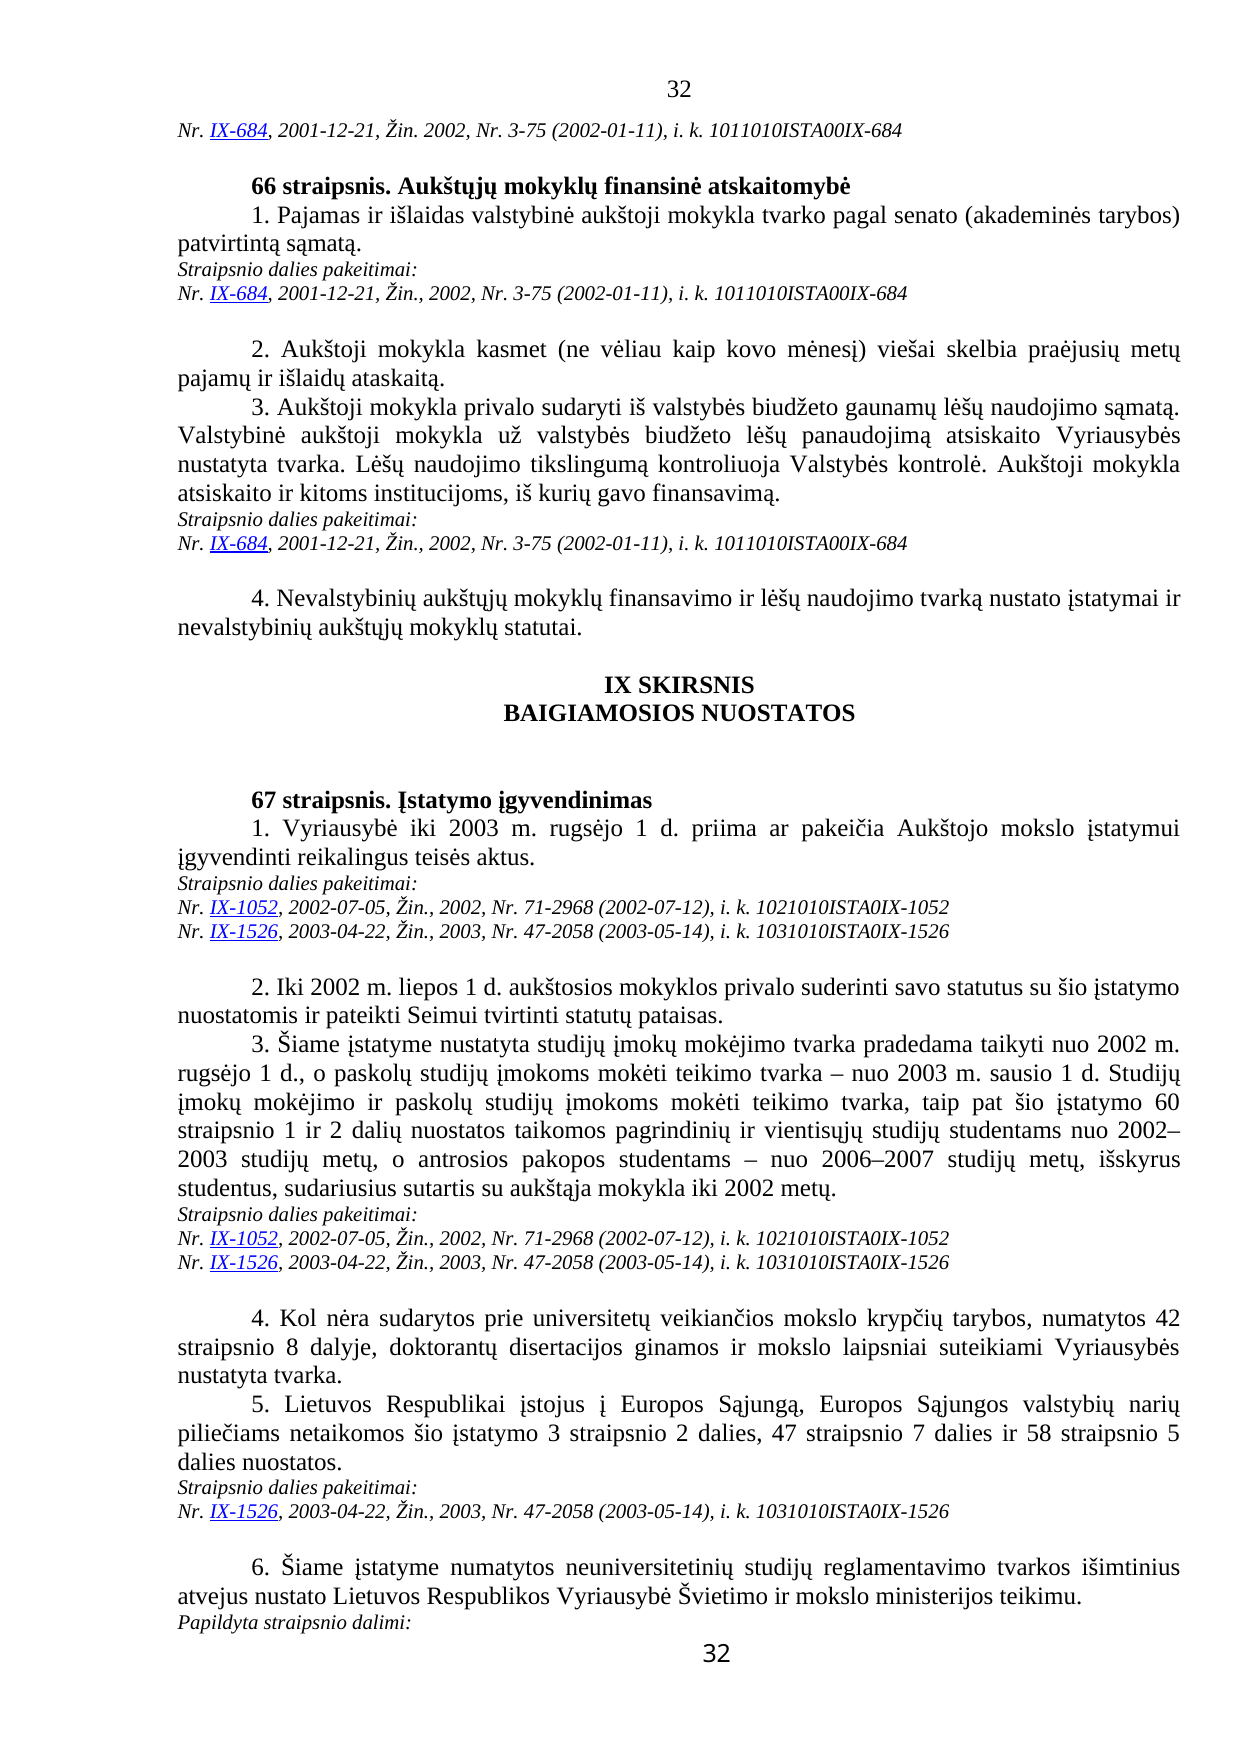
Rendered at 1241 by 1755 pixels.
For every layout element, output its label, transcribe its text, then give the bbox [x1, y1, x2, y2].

text IX skirsnis [177, 670, 1181, 698]
text 1. Vyriausybė iki 2003 m. rugsėjo 1 d. priima ar pakeičia Aukštojo mokslo įstatymui įgyvendinti reikalingus teisės aktus. [177, 813, 1181, 871]
text Nr. IX-1526, 2003-04-22, Žin., 2003, Nr. 47-2058 (2003-05-14), i. k. 1031010ISTA0IX-1526 [177, 919, 1181, 943]
text 3. Šiame įstatyme nustatyta studijų įmokų mokėjimo tvarka pradedama taikyti nuo 2002 m. rugsėjo 1 d., o paskolų studijų įmokoms mokėti teikimo tvarka – nuo 2003 m. sausio 1 d. Studijų įmokų mokėjimo ir paskolų studijų įmokoms mokėti teikimo tvarka, taip pat šio įstatymo 60 straipsnio 1 ir 2 dalių nuostatos taikomos pagrindinių ir vientisųjų studijų studentams nuo 2002–2003 studijų metų, o antrosios pakopos studentams – nuo 2006–2007 studijų metų, išskyrus studentus, sudariusius sutartis su aukštąja mokykla iki 2002 metų. [177, 1029, 1181, 1202]
text 2. Iki 2002 m. liepos 1 d. aukštosios mokyklos privalo suderinti savo statutus su šio įstatymo nuostatomis ir pateikti Seimui tvirtinti statutų pataisas. [177, 972, 1181, 1029]
text Straipsnio dalies pakeitimai: [177, 1475, 1181, 1499]
text 5. Lietuvos Respublikai įstojus į Europos Sąjungą, Europos Sąjungos valstybių narių piliečiams netaikomos šio įstatymo 3 straipsnio 2 dalies, 47 straipsnio 7 dalies ir 58 straipsnio 5 dalies nuostatos. [177, 1389, 1181, 1475]
text Nr. IX-1052, 2002-07-05, Žin., 2002, Nr. 71-2968 (2002-07-12), i. k. 1021010ISTA0IX-1052 [177, 1226, 1181, 1250]
text Nr. IX-684, 2001-12-21, Žin., 2002, Nr. 3-75 (2002-01-11), i. k. 1011010ISTA00IX-684 [177, 281, 1181, 305]
text Straipsnio dalies pakeitimai: [177, 1202, 1181, 1226]
text 2. Aukštoji mokykla kasmet (ne vėliau kaip kovo mėnesį) viešai skelbia praėjusių metų pajamų ir išlaidų ataskaitą. [177, 334, 1181, 392]
text Straipsnio dalies pakeitimai: [177, 871, 1181, 895]
text Straipsnio dalies pakeitimai: [177, 257, 1181, 281]
text 66 straipsnis. Aukštųjų mokyklų finansinė atskaitomybė [177, 171, 1181, 200]
text 3. Aukštoji mokykla privalo sudaryti iš valstybės biudžeto gaunamų lėšų naudojimo sąmatą. Valstybinė aukštoji mokykla už valstybės biudžeto lėšų panaudojimą atsiskaito Vyriausybės nustatyta tvarka. Lėšų naudojimo tikslingumą kontroliuoja Valstybės kontrolė. Aukštoji mokykla atsiskaito ir kitoms institucijoms, iš kurių gavo finansavimą. [177, 392, 1181, 507]
text Straipsnio dalies pakeitimai: [177, 507, 1181, 531]
text 6. Šiame įstatyme numatytos neuniversitetinių studijų reglamentavimo tvarkos išimtinius atvejus nustato Lietuvos Respublikos Vyriausybė Švietimo ir mokslo ministerijos teikimu. [177, 1552, 1181, 1610]
text 67 straipsnis. Įstatymo įgyvendinimas [177, 785, 1181, 813]
text 4. Nevalstybinių aukštųjų mokyklų finansavimo ir lėšų naudojimo tvarką nustato įstatymai ir nevalstybinių aukštųjų mokyklų statutai. [177, 583, 1181, 641]
text Papildyta straipsnio dalimi: [177, 1610, 1181, 1634]
text Nr. IX-1052, 2002-07-05, Žin., 2002, Nr. 71-2968 (2002-07-12), i. k. 1021010ISTA0IX-1052 [177, 895, 1181, 919]
text Nr. IX-1526, 2003-04-22, Žin., 2003, Nr. 47-2058 (2003-05-14), i. k. 1031010ISTA0IX-1526 [177, 1499, 1181, 1523]
text 4. Kol nėra sudarytos prie universitetų veikiančios mokslo krypčių tarybos, numatytos 42 straipsnio 8 dalyje, doktorantų disertacijos ginamos ir mokslo laipsniai suteikiami Vyriausybės nustatyta tvarka. [177, 1303, 1181, 1389]
text 1. Pajamas ir išlaidas valstybinė aukštoji mokykla tvarko pagal senato (akademinės tarybos) patvirtintą sąmatą. [177, 200, 1181, 257]
text BAIGIAMOSIOS NUOSTATOS [177, 698, 1181, 727]
text Nr. IX-1526, 2003-04-22, Žin., 2003, Nr. 47-2058 (2003-05-14), i. k. 1031010ISTA0IX-1526 [177, 1250, 1181, 1274]
text Nr. IX-684, 2001-12-21, Žin., 2002, Nr. 3-75 (2002-01-11), i. k. 1011010ISTA00IX-684 [177, 531, 1181, 555]
text Nr. IX-684, 2001-12-21, Žin. 2002, Nr. 3-75 (2002-01-11), i. k. 1011010ISTA00IX-684 [177, 118, 1181, 142]
